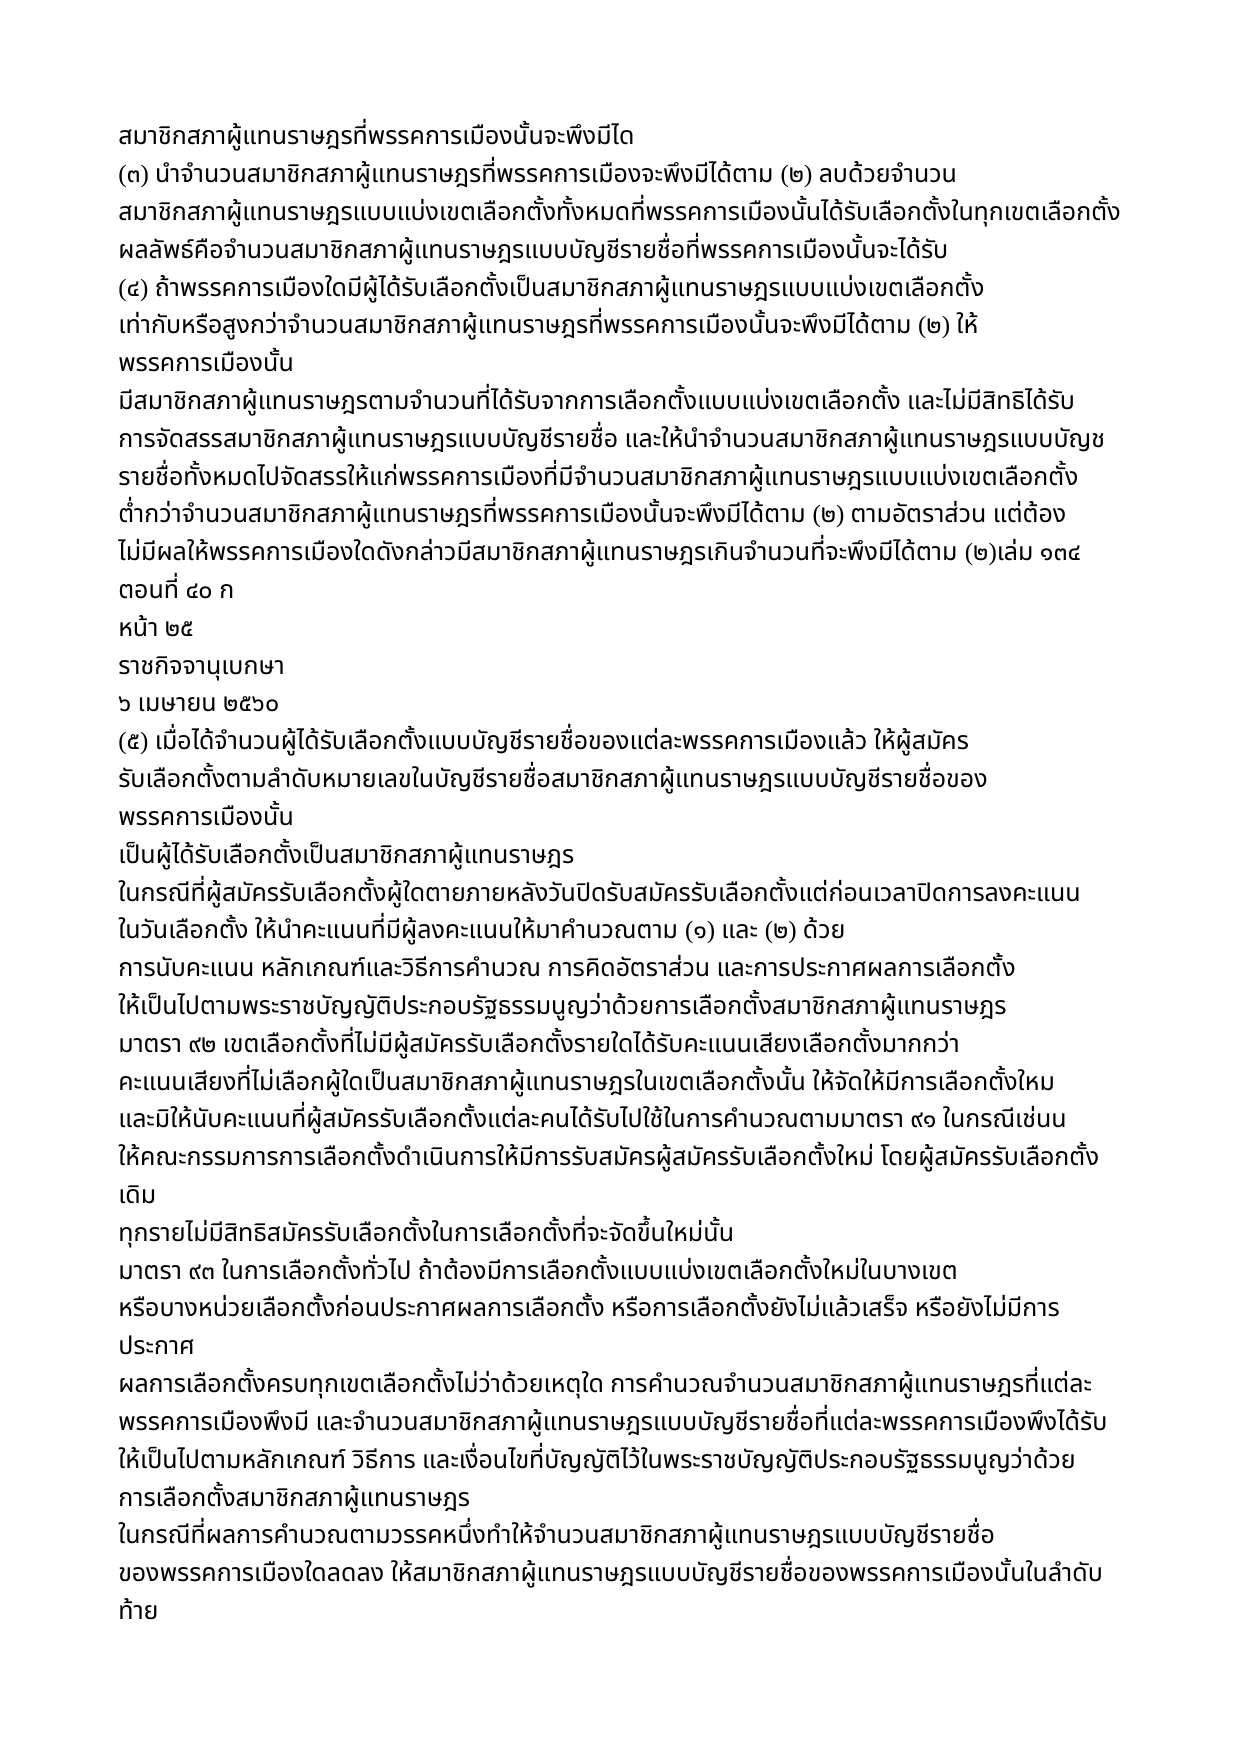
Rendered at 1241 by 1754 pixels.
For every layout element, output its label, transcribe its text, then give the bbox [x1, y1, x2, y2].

text การเลือกตั้งสมาชิกสภาผู้แทนราษฎร [118, 1479, 1122, 1517]
text การจัดสรรสมาชิกสภาผู้แทนราษฎรแบบบัญชีรายชื่อ และให้นําจํานวนสมาชิกสภาผู้แทนราษฎรแบบบัญช [118, 421, 1122, 458]
text รายชื่อทั้งหมดไปจัดสรรให้แก่พรรคการเมืองที่มีจํานวนสมาชิกสภาผู้แทนราษฎรแบบแบ่งเขตเลือกตั้ง [118, 458, 1122, 496]
text เป็นผู้ได้รับเลือกตั้งเป็นสมาชิกสภาผู้แทนราษฎร [118, 837, 1122, 874]
text และมิให้นับคะแนนที่ผู้สมัครรับเลือกตั้งแต่ละคนได้รับไปใช้ในการคํานวณตามมาตรา ๙๑ ในกรณีเช่นน [118, 1101, 1122, 1139]
text ในกรณีที่ผลการคํานวณตามวรรคหนึ่งทําให้จํานวนสมาชิกสภาผู้แทนราษฎรแบบบัญชีรายชื่อ [118, 1517, 1122, 1555]
text ในวันเลือกตั้ง ให้นําคะแนนที่มีผู้ลงคะแนนให้มาคํานวณตาม (๑) และ (๒) ด้วย [118, 912, 1122, 950]
text รับเลือกตั้งตามลําดับหมายเลขในบัญชีรายชื่อสมาชิกสภาผู้แทนราษฎรแบบบัญชีรายชื่อของพรรคการเมืองนั้น [118, 761, 1122, 837]
text มาตรา ๙๒ เขตเลือกตั้งที่ไม่มีผู้สมัครรับเลือกตั้งรายใดได้รับคะแนนเสียงเลือกตั้งมากกว่า [118, 1026, 1122, 1063]
text มีสมาชิกสภาผู้แทนราษฎรตามจํานวนที่ได้รับจากการเลือกตั้งแบบแบ่งเขตเลือกตั้ง และไม่มีสิทธิได้รับ [118, 383, 1122, 421]
text ต่ํากว่าจํานวนสมาชิกสภาผู้แทนราษฎรที่พรรคการเมืองนั้นจะพึงมีได้ตาม (๒) ตามอัตราส่วน แต่ต้อง [118, 496, 1122, 534]
text ทุกรายไม่มีสิทธิสมัครรับเลือกตั้งในการเลือกตั้งที่จะจัดขึ้นใหม่นั้น [118, 1215, 1122, 1252]
text หรือบางหน่วยเลือกตั้งก่อนประกาศผลการเลือกตั้ง หรือการเลือกตั้งยังไม่แล้วเสร็จ หรือยังไม่มีการประกาศ [118, 1290, 1122, 1366]
text ไม่มีผลให้พรรคการเมืองใดดังกล่าวมีสมาชิกสภาผู้แทนราษฎรเกินจํานวนที่จะพึงมีได้ตาม (๒)เล่ม ๑๓๔ ตอนที่ ๔๐ ก [118, 534, 1122, 610]
text สมาชิกสภาผู้แทนราษฎรแบบแบ่งเขตเลือกตั้งทั้งหมดที่พรรคการเมืองนั้นได้รับเลือกตั้งในทุกเขตเลือกตั้ง [118, 194, 1122, 232]
text ๖ เมษายน ๒๕๖๐ [118, 685, 1122, 723]
text ของพรรคการเมืองใดลดลง ให้สมาชิกสภาผู้แทนราษฎรแบบบัญชีรายชื่อของพรรคการเมืองนั้นในลําดับท้าย [118, 1555, 1122, 1631]
text คะแนนเสียงที่ไม่เลือกผู้ใดเป็นสมาชิกสภาผู้แทนราษฎรในเขตเลือกตั้งนั้น ให้จัดให้มีการเลือกตั้งใหม [118, 1063, 1122, 1101]
text ผลลัพธ์คือจํานวนสมาชิกสภาผู้แทนราษฎรแบบบัญชีรายชื่อที่พรรคการเมืองนั้นจะได้รับ [118, 232, 1122, 269]
text ผลการเลือกตั้งครบทุกเขตเลือกตั้งไม่ว่าด้วยเหตุใด การคํานวณจํานวนสมาชิกสภาผู้แทนราษฎรที่แต่ละ [118, 1366, 1122, 1404]
text ให้เป็นไปตามหลักเกณฑ์ วิธีการ และเงื่อนไขที่บัญญัติไว้ในพระราชบัญญัติประกอบรัฐธรรมนูญว่าด้วย [118, 1442, 1122, 1479]
text ในกรณีที่ผู้สมัครรับเลือกตั้งผู้ใดตายภายหลังวันปิดรับสมัครรับเลือกตั้งแต่ก่อนเวลาปิดการลงคะแนน [118, 874, 1122, 912]
text หน้า ๒๕ [118, 610, 1122, 647]
text ให้เป็นไปตามพระราชบัญญัติประกอบรัฐธรรมนูญว่าด้วยการเลือกตั้งสมาชิกสภาผู้แทนราษฎร [118, 988, 1122, 1026]
text (๕) เมื่อได้จํานวนผู้ได้รับเลือกตั้งแบบบัญชีรายชื่อของแต่ละพรรคการเมืองแล้ว ให้ผู้สมัคร [118, 723, 1122, 761]
text ให้คณะกรรมการการเลือกตั้งดําเนินการให้มีการรับสมัครผู้สมัครรับเลือกตั้งใหม่ โดยผู้สมัครรับเลือกตั้งเดิม [118, 1139, 1122, 1215]
text สมาชิกสภาผู้แทนราษฎรที่พรรคการเมืองนั้นจะพึงมีได [118, 118, 1122, 156]
text (๓) นําจํานวนสมาชิกสภาผู้แทนราษฎรที่พรรคการเมืองจะพึงมีได้ตาม (๒) ลบด้วยจํานวน [118, 156, 1122, 194]
text เท่ากับหรือสูงกว่าจํานวนสมาชิกสภาผู้แทนราษฎรที่พรรคการเมืองนั้นจะพึงมีได้ตาม (๒) ให้พรรคการเมืองนั้น [118, 307, 1122, 383]
text ราชกิจจานุเบกษา [118, 647, 1122, 685]
text (๔) ถ้าพรรคการเมืองใดมีผู้ได้รับเลือกตั้งเป็นสมาชิกสภาผู้แทนราษฎรแบบแบ่งเขตเลือกตั้ง [118, 269, 1122, 307]
text มาตรา ๙๓ ในการเลือกตั้งทั่วไป ถ้าต้องมีการเลือกตั้งแบบแบ่งเขตเลือกตั้งใหม่ในบางเขต [118, 1252, 1122, 1290]
text พรรคการเมืองพึงมี และจํานวนสมาชิกสภาผู้แทนราษฎรแบบบัญชีรายชื่อที่แต่ละพรรคการเมืองพึงได้รับ [118, 1404, 1122, 1442]
text การนับคะแนน หลักเกณฑ์และวิธีการคํานวณ การคิดอัตราส่วน และการประกาศผลการเลือกตั้ง [118, 950, 1122, 988]
